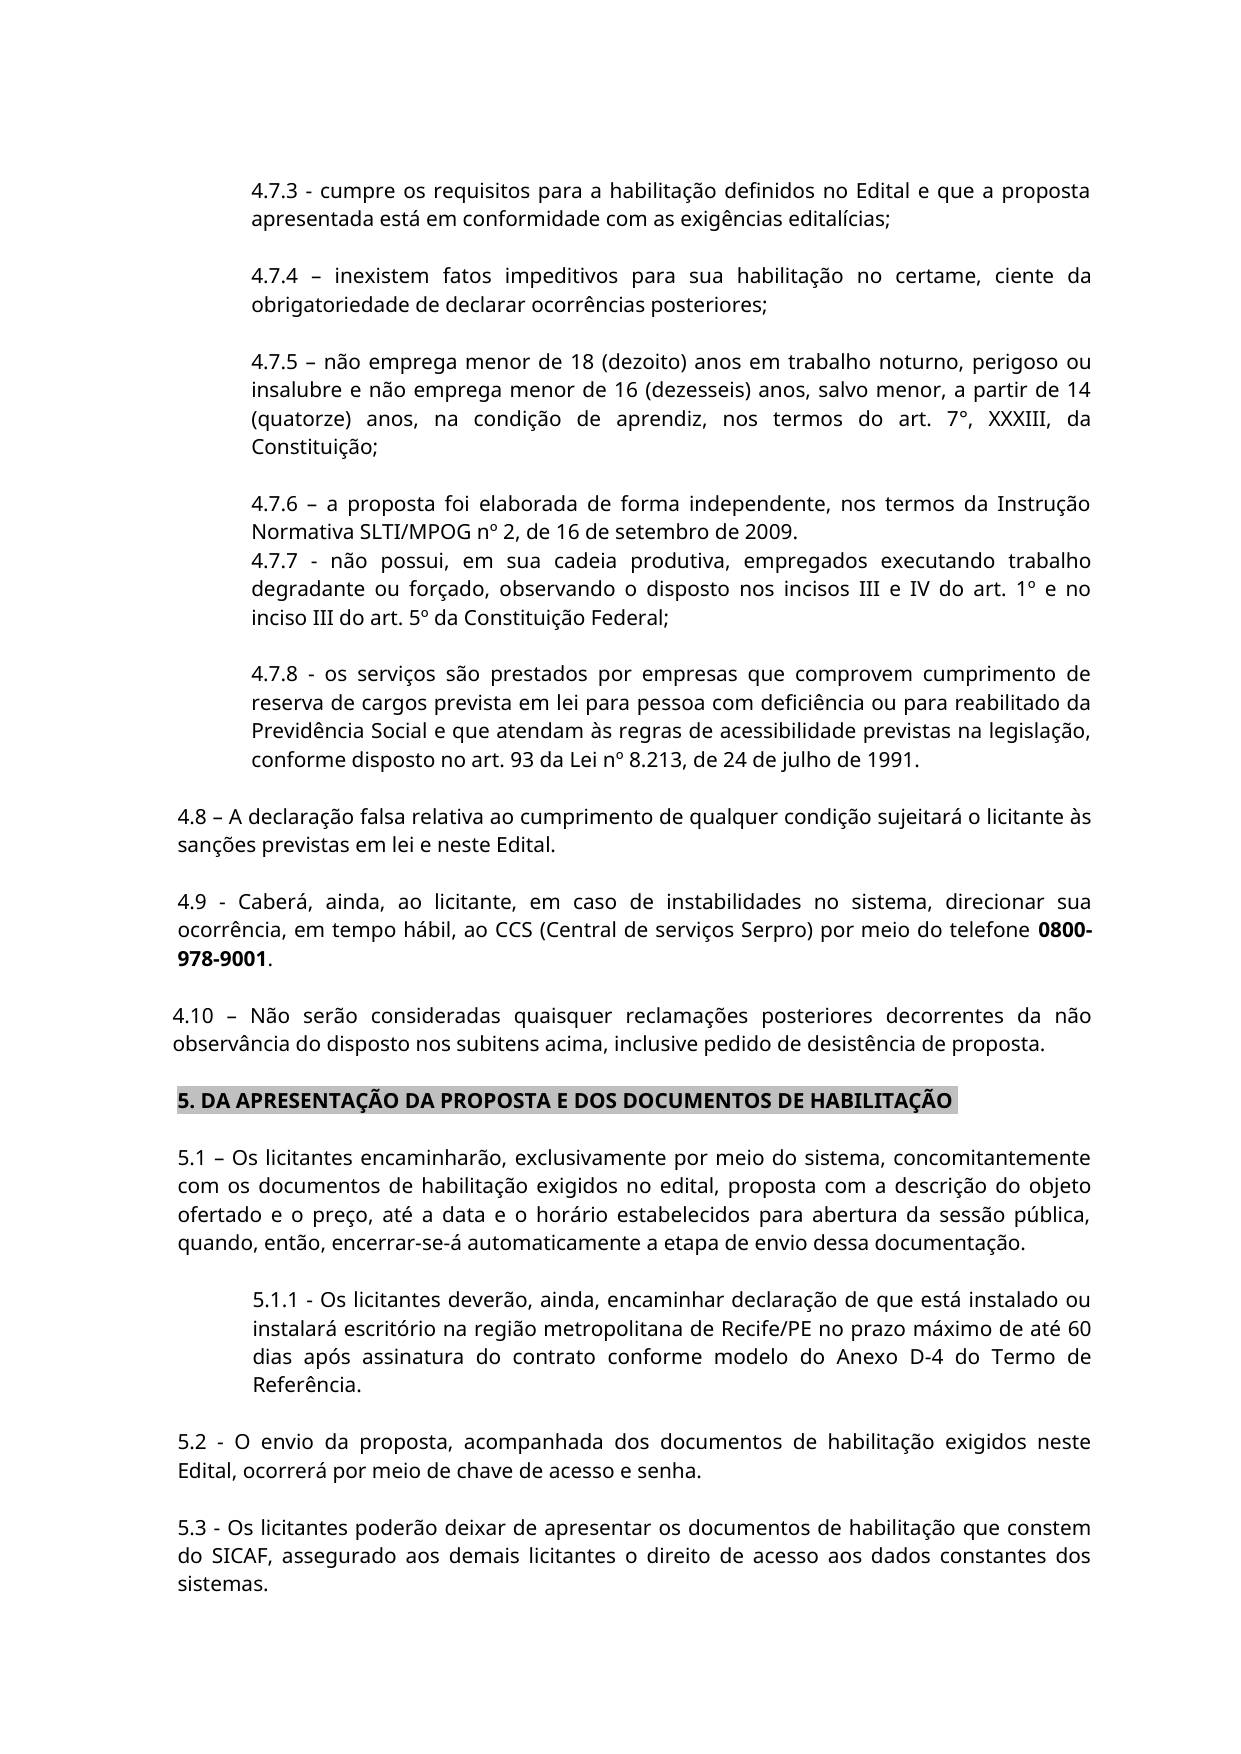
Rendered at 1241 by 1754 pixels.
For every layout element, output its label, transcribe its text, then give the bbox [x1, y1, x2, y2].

text 5.1 – Os licitantes encaminharão, exclusivamente por meio do sistema, concomitantemente com os documentos de habilitação exigidos no edital, proposta com a descrição do objeto ofertado e o preço, até a data e o horário estabelecidos para abertura da sessão pública, quando, então, encerrar-se-á automaticamente a etapa de envio dessa documentação. [177, 1143, 1092, 1257]
text 4.9 - Caberá, ainda, ao licitante, em caso de instabilidades no sistema, direcionar sua ocorrência, em tempo hábil, ao CCS (Central de serviços Serpro) por meio do telefone 0800-978-9001. [177, 887, 1092, 972]
text 4.7.4 – inexistem fatos impeditivos para sua habilitação no certame, ciente da obrigatoriedade de declarar ocorrências posteriores; [251, 261, 1092, 318]
text 5.2 - O envio da proposta, acompanhada dos documentos de habilitação exigidos neste Edital, ocorrerá por meio de chave de acesso e senha. [177, 1427, 1092, 1484]
text 5.1.1 - Os licitantes deverão, ainda, encaminhar declaração de que está instalado ou instalará escritório na região metropolitana de Recife/PE no prazo máximo de até 60 dias após assinatura do contrato conforme modelo do Anexo D-4 do Termo de Referência. [252, 1285, 1092, 1399]
text 5.3 - Os licitantes poderão deixar de apresentar os documentos de habilitação que constem do SICAF, assegurado aos demais licitantes o direito de acesso aos dados constantes dos sistemas. [177, 1513, 1092, 1598]
text 4.7.5 – não emprega menor de 18 (dezoito) anos em trabalho noturno, perigoso ou insalubre e não emprega menor de 16 (dezesseis) anos, salvo menor, a partir de 14 (quatorze) anos, na condição de aprendiz, nos termos do art. 7°, XXXIII, da Constituição; [251, 347, 1092, 461]
text 5. DA APRESENTAÇÃO DA PROPOSTA E DOS DOCUMENTOS DE HABILITAÇÃO [177, 1086, 1092, 1114]
text 4.7.7 - não possui, em sua cadeia produtiva, empregados executando trabalho degradante ou forçado, observando o disposto nos incisos III e IV do art. 1º e no inciso III do art. 5º da Constituição Federal; [251, 546, 1092, 631]
text 4.7.8 - os serviços são prestados por empresas que comprovem cumprimento de reserva de cargos prevista em lei para pessoa com deficiência ou para reabilitado da Previdência Social e que atendam às regras de acessibilidade previstas na legislação, conforme disposto no art. 93 da Lei nº 8.213, de 24 de julho de 1991. [251, 659, 1092, 773]
text 4.7.6 – a proposta foi elaborada de forma independente, nos termos da Instrução Normativa SLTI/MPOG nº 2, de 16 de setembro de 2009. [251, 489, 1092, 546]
text 4.8 – A declaração falsa relativa ao cumprimento de qualquer condição sujeitará o licitante às sanções previstas em lei e neste Edital. [177, 802, 1092, 859]
text 4.7.3 - cumpre os requisitos para a habilitação definidos no Edital e que a proposta apresentada está em conformidade com as exigências editalícias; [251, 176, 1092, 233]
text 4.10 – Não serão consideradas quaisquer reclamações posteriores decorrentes da não observância do disposto nos subitens acima, inclusive pedido de desistência de proposta. [172, 1001, 1092, 1058]
